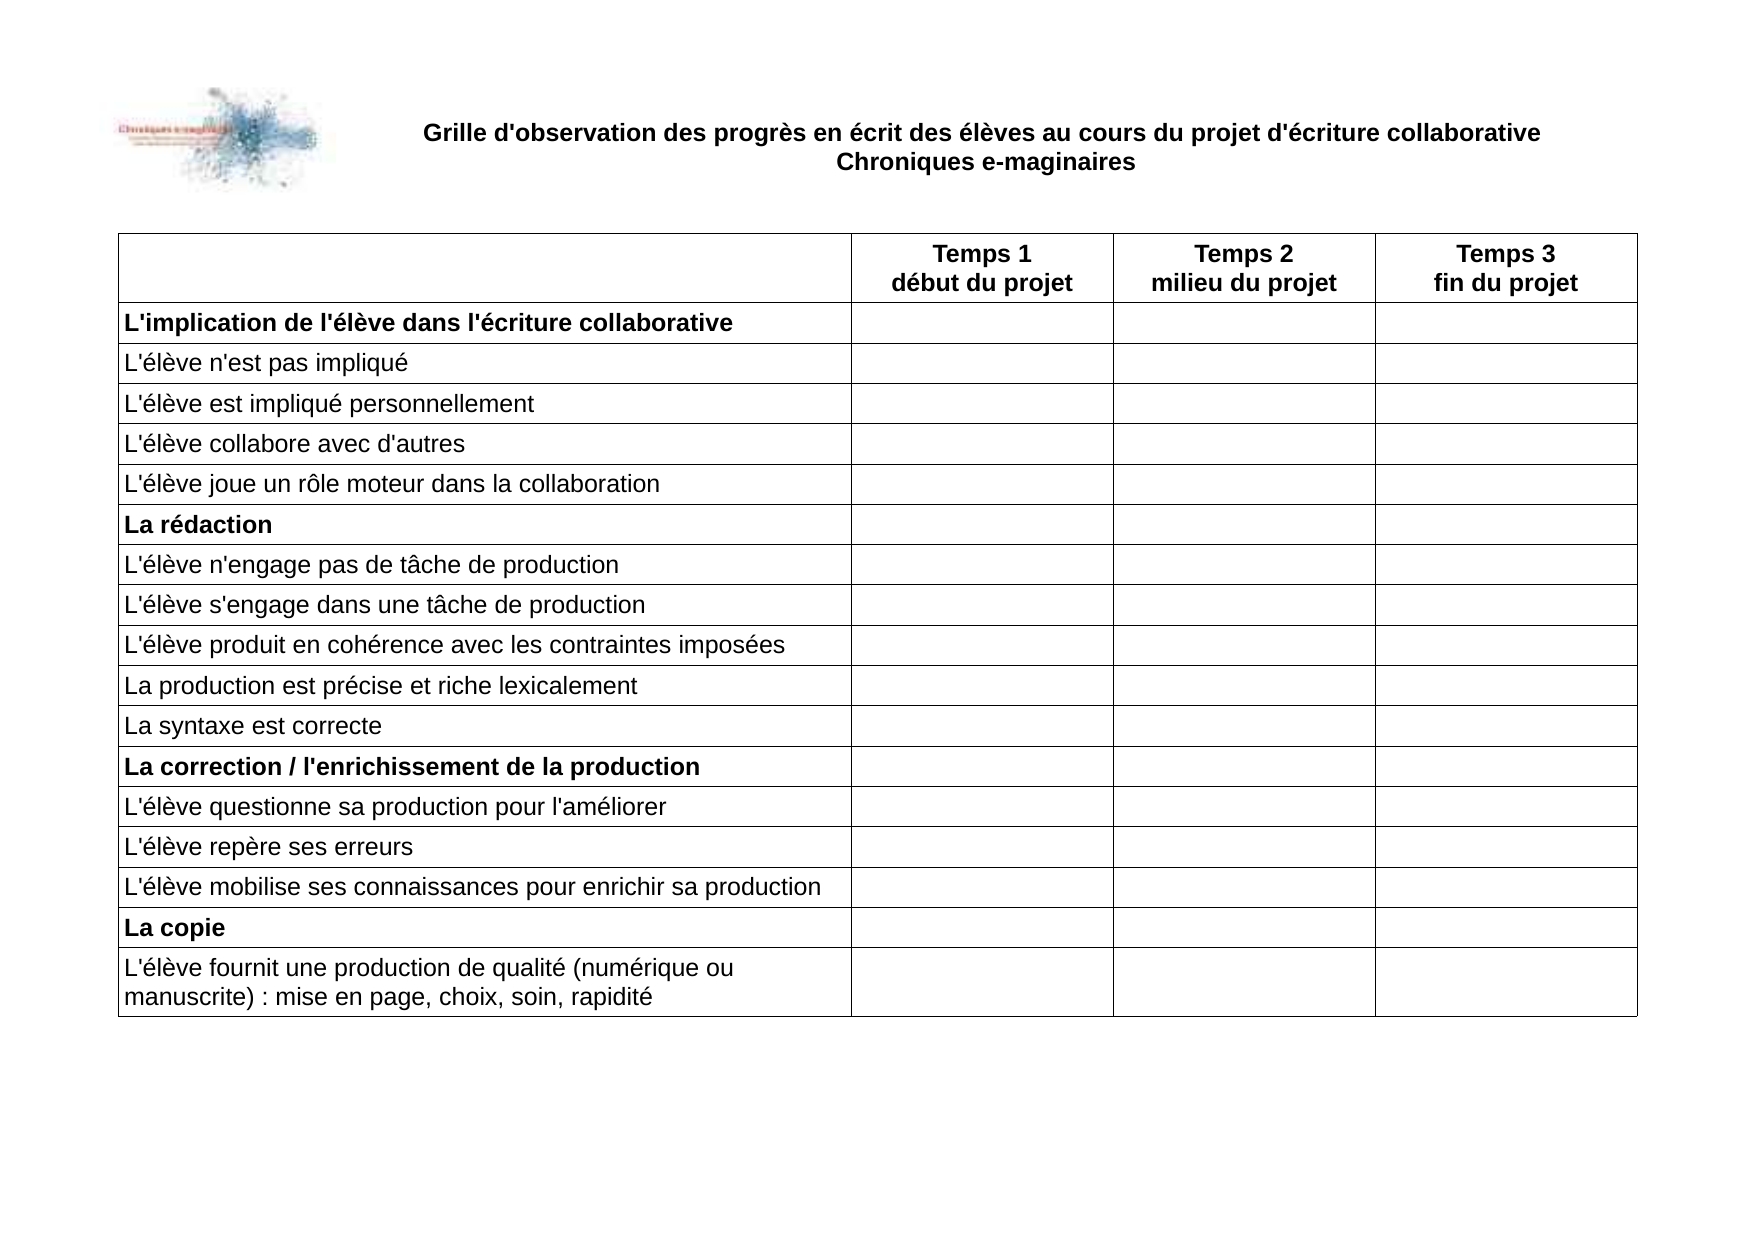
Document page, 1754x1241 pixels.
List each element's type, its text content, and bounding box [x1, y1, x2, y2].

table_cell [1376, 505, 1637, 544]
picture [99, 43, 337, 219]
table_cell [1376, 465, 1637, 504]
table_cell [852, 948, 1113, 1016]
table_cell L'élève mobilise ses connaissances pour enrichir sa production [119, 868, 851, 907]
table_cell L'élève n'engage pas de tâche de production [119, 545, 851, 584]
table_cell [1376, 747, 1637, 786]
table_header [119, 234, 851, 302]
table_cell L'élève repère ses erreurs [119, 827, 851, 867]
table_cell [1376, 948, 1637, 1016]
table_cell [852, 666, 1113, 705]
table_cell [1114, 465, 1375, 504]
table_cell [1114, 787, 1375, 826]
table_cell [852, 384, 1113, 423]
table_cell [1376, 384, 1637, 423]
table_cell [852, 303, 1113, 342]
table_cell [1376, 908, 1637, 947]
table_cell L'élève fournit une production de qualité (numérique ou manuscrite) : mise en page, choix, soin, rapidité [119, 948, 851, 1016]
table_cell [852, 747, 1113, 786]
table_cell [852, 706, 1113, 746]
table_cell [1376, 626, 1637, 665]
table_cell [852, 545, 1113, 584]
table_cell [1114, 585, 1375, 625]
table_cell [1376, 827, 1637, 867]
table_cell La copie [119, 908, 851, 947]
table_cell [1114, 505, 1375, 544]
table_cell L'implication de l'élève dans l'écriture collaborative [119, 303, 851, 342]
table_cell [1114, 827, 1375, 867]
table_cell L'élève n'est pas impliqué [119, 344, 851, 383]
table_cell La syntaxe est correcte [119, 706, 851, 746]
table_header Temps 2 milieu du projet [1114, 234, 1375, 302]
table_cell [852, 465, 1113, 504]
table_cell [1376, 545, 1637, 584]
text Chroniques e-maginaires [337, 147, 1636, 176]
table_cell [1376, 303, 1637, 342]
table_cell La production est précise et riche lexicalement [119, 666, 851, 705]
table_cell [1114, 747, 1375, 786]
table_cell [852, 344, 1113, 383]
table_cell [1114, 626, 1375, 665]
table_cell [1114, 706, 1375, 746]
table_cell [1114, 666, 1375, 705]
table_cell [852, 626, 1113, 665]
table_cell [1376, 868, 1637, 907]
table_cell [852, 585, 1113, 625]
table_cell [1114, 344, 1375, 383]
table_cell [852, 908, 1113, 947]
table_cell [1376, 344, 1637, 383]
table_cell [852, 868, 1113, 907]
table_cell L'élève collabore avec d'autres [119, 424, 851, 463]
table_cell [852, 787, 1113, 826]
table_cell [1376, 585, 1637, 625]
table_cell [1114, 424, 1375, 463]
table_cell L'élève produit en cohérence avec les contraintes imposées [119, 626, 851, 665]
table_cell La rédaction [119, 505, 851, 544]
table_cell [1376, 706, 1637, 746]
table_cell [1376, 666, 1637, 705]
table_cell [852, 827, 1113, 867]
table_cell La correction / l'enrichissement de la production [119, 747, 851, 786]
text Grille d'observation des progrès en écrit des élèves au cours du projet d'écriture collaborative [337, 118, 1636, 147]
table_cell [1114, 868, 1375, 907]
table_cell [852, 424, 1113, 463]
table_cell [1114, 384, 1375, 423]
table_cell L'élève est impliqué personnellement [119, 384, 851, 423]
table_cell [1376, 787, 1637, 826]
table_cell [1114, 545, 1375, 584]
table_cell L'élève joue un rôle moteur dans la collaboration [119, 465, 851, 504]
table_header Temps 3 fin du projet [1376, 234, 1637, 302]
table_cell [1114, 908, 1375, 947]
table_cell L'élève questionne sa production pour l'améliorer [119, 787, 851, 826]
table_cell L'élève s'engage dans une tâche de production [119, 585, 851, 625]
table_header Temps 1 début du projet [852, 234, 1113, 302]
table_cell [1114, 948, 1375, 1016]
table_cell [852, 505, 1113, 544]
table_cell [1376, 424, 1637, 463]
table_cell [1114, 303, 1375, 342]
